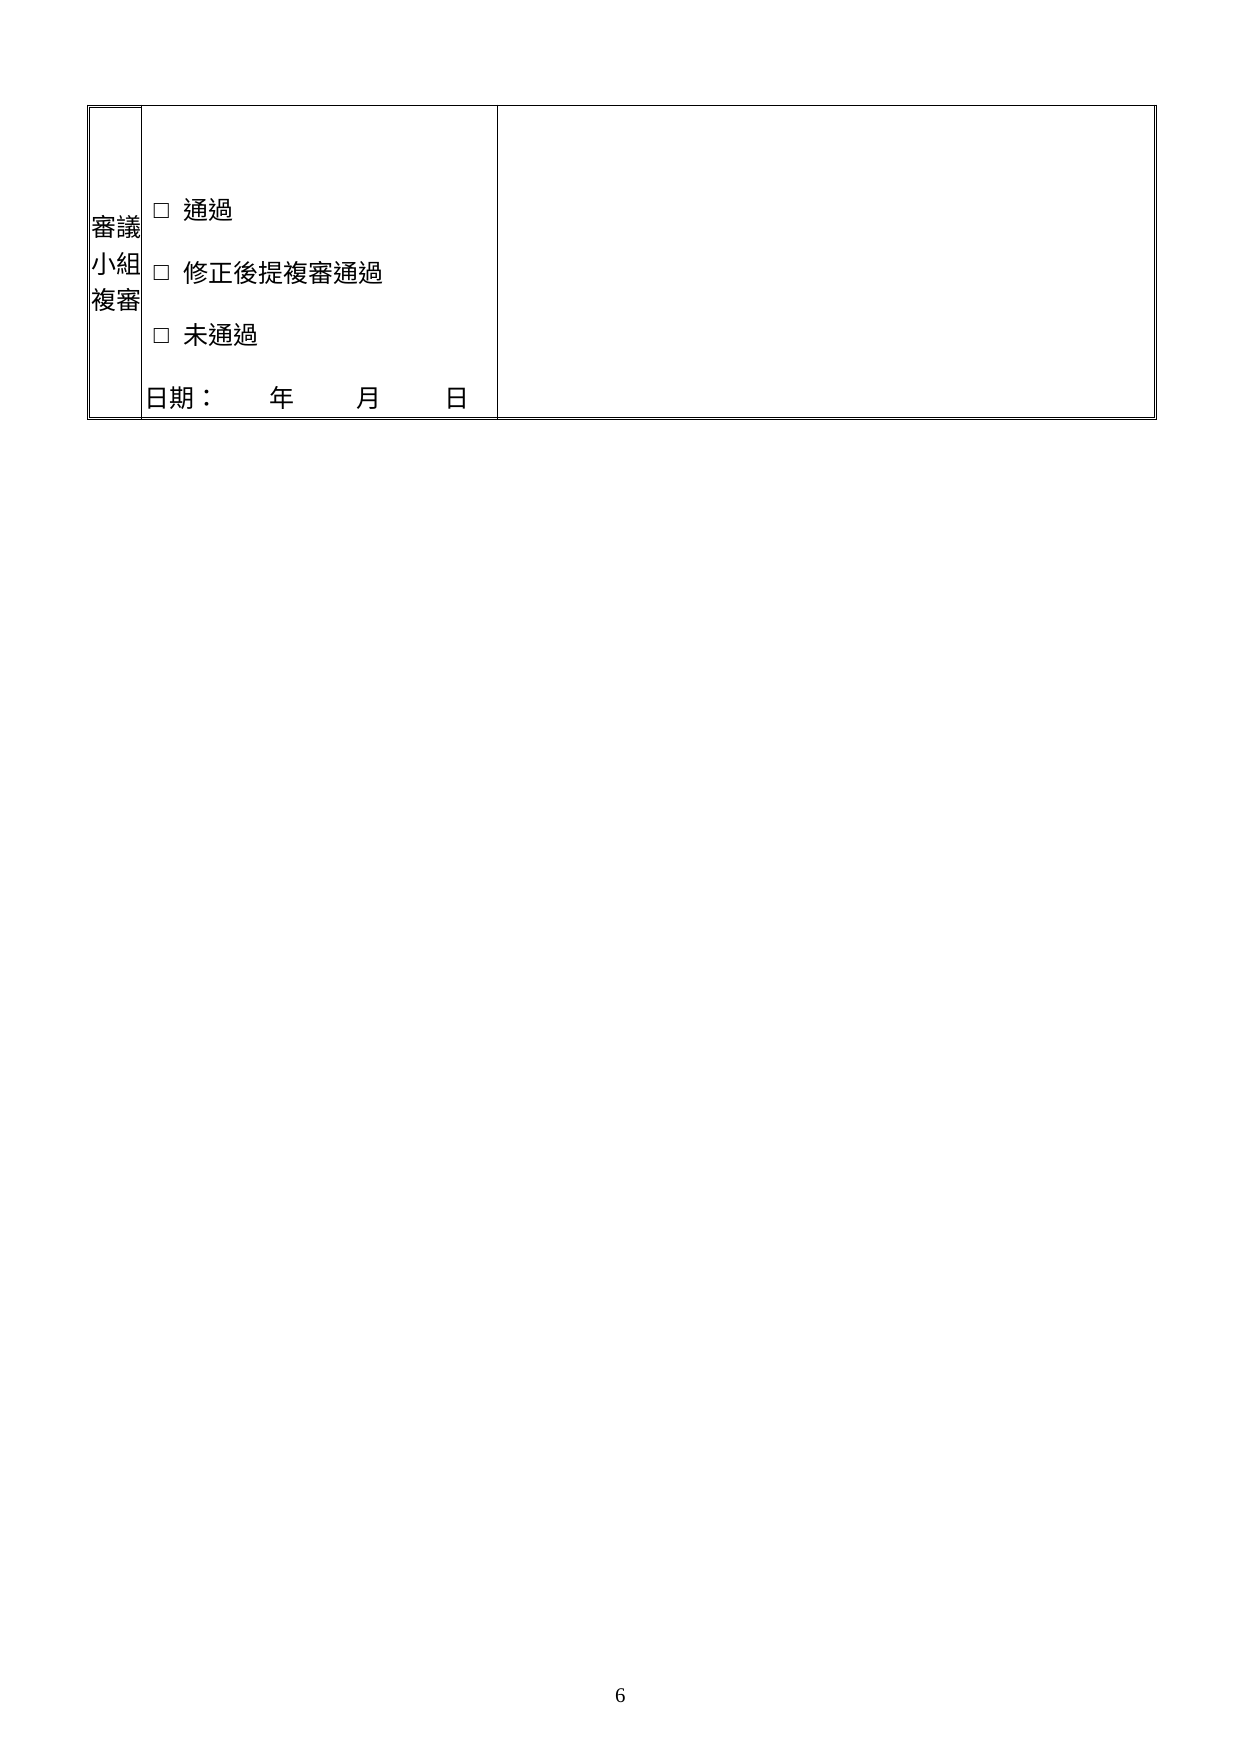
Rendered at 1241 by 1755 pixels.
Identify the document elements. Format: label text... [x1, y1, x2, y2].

table_cell [498, 106, 1154, 417]
table_cell □ 通過 □ 修正後提複審通過 □ 未通過 日期： 年 月 日 [142, 106, 497, 417]
table_cell 審議小組複審 [90, 108, 141, 417]
